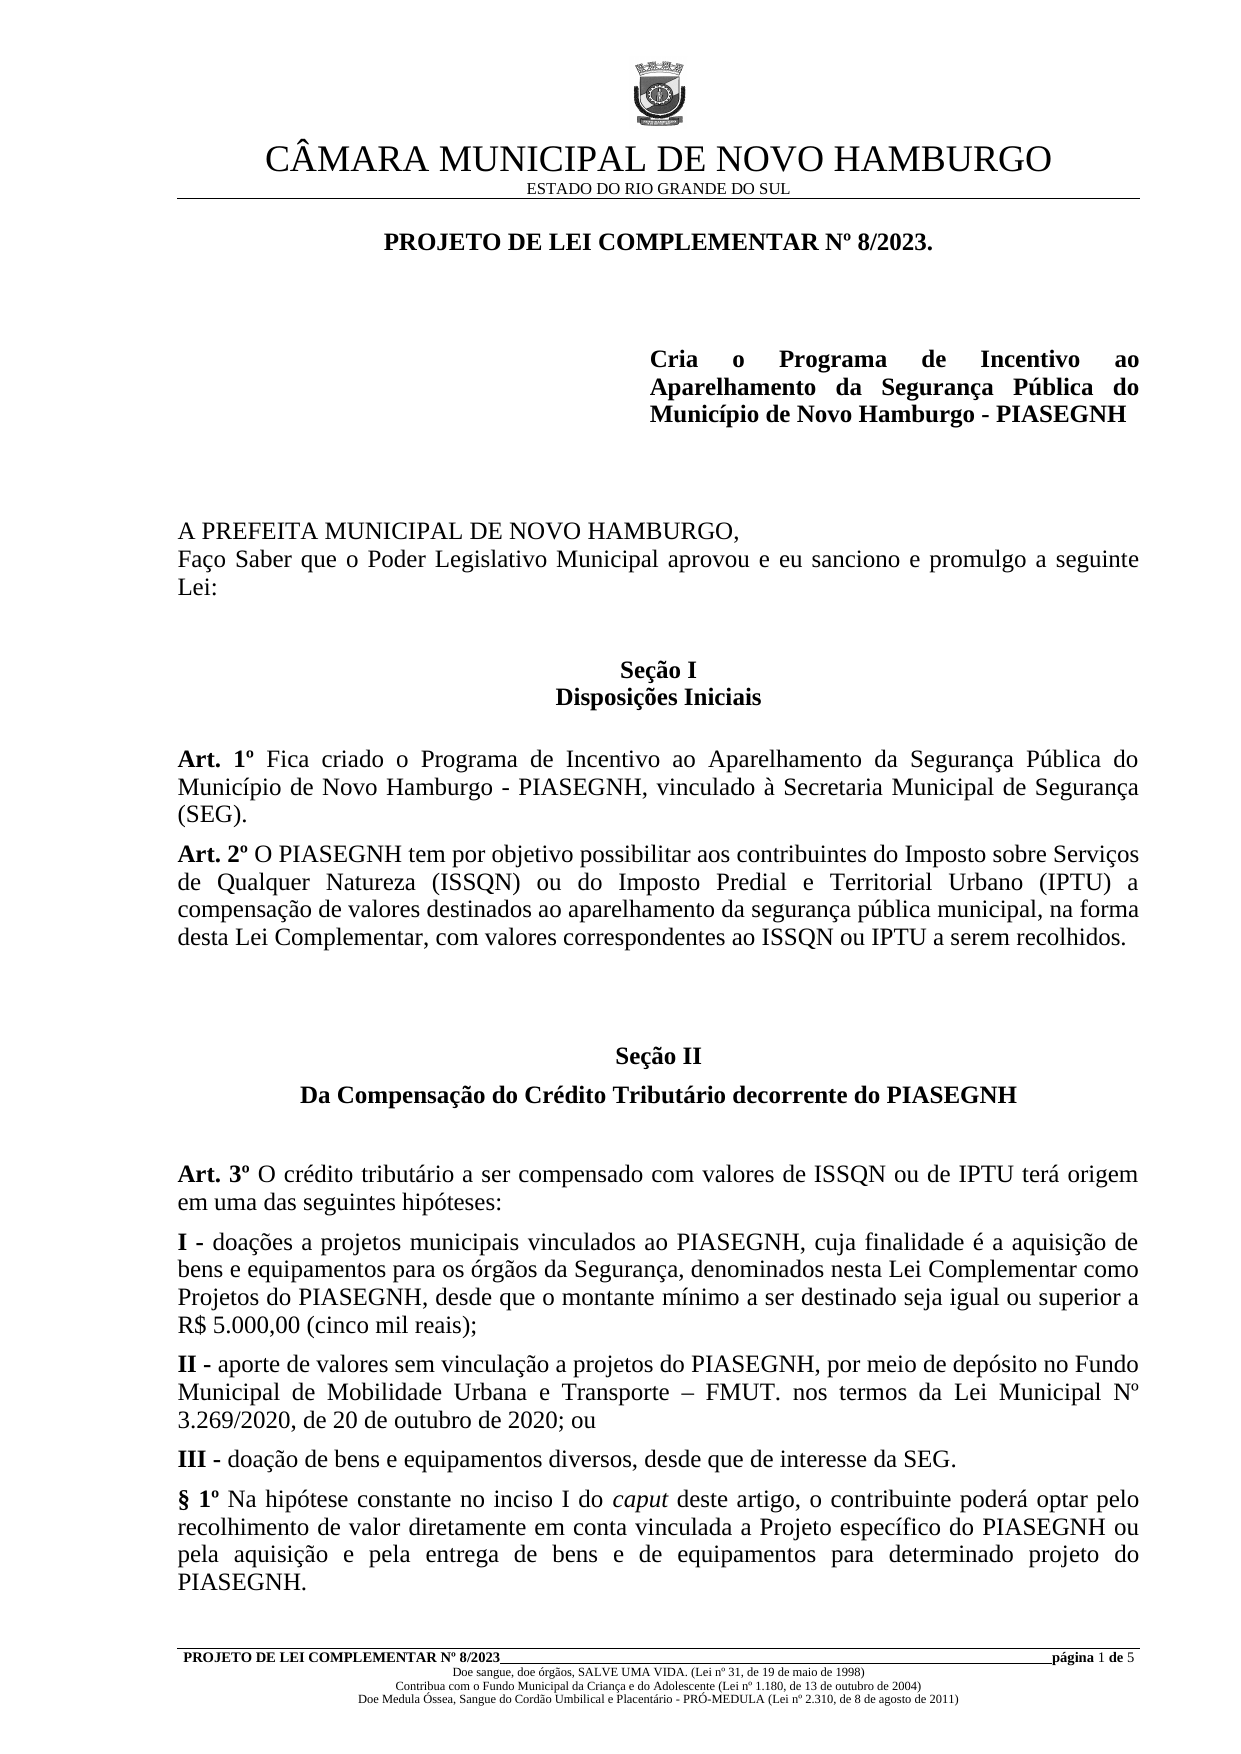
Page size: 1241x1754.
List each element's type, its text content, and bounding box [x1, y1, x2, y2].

text I - doações a projetos municipais vinculados ao PIASEGNH, cuja finalidade é a aquisição de bens e equipamentos para os órgãos da Segurança, denominados nesta Lei Complementar como Projetos do PIASEGNH, desde que o montante mínimo a ser destinado seja igual ou superior a R$ 5.000,00 (cinco mil reais); [177, 1228, 1140, 1339]
text III - doação de bens e equipamentos diversos, desde que de interesse da SEG. [177, 1446, 1140, 1473]
text PROJETO DE LEI COMPLEMENTAR Nº 8/2023. [177, 228, 1140, 256]
text A PREFEITA MUNICIPAL DE NOVO HAMBURGO, [177, 517, 1140, 545]
text Da Compensação do Crédito Tributário decorrente do PIASEGNH [177, 1081, 1140, 1109]
text Art. 3º O crédito tributário a ser compensado com valores de ISSQN ou de IPTU terá origem em uma das seguintes hipóteses: [177, 1161, 1140, 1216]
text § 1º Na hipótese constante no inciso I do caput deste artigo, o contribuinte poderá optar pelo recolhimento de valor diretamente em conta vinculada a Projeto específico do PIASEGNH ou pela aquisição e pela entrega de bens e de equipamentos para determinado projeto do PIASEGNH. [177, 1485, 1140, 1596]
text Art. 2º O PIASEGNH tem por objetivo possibilitar aos contribuintes do Imposto sobre Serviços de Qualquer Natureza (ISSQN) ou do Imposto Predial e Territorial Urbano (IPTU) a compensação de valores destinados ao aparelhamento da segurança pública municipal, na forma desta Lei Complementar, com valores correspondentes ao ISSQN ou IPTU a serem recolhidos. [177, 840, 1140, 951]
text Disposições Iniciais [177, 683, 1140, 711]
text Cria o Programa de Incentivo ao Aparelhamento da Segurança Pública do Município de Novo Hamburgo - PIASEGNH [649, 345, 1140, 428]
text Faço Saber que o Poder Legislativo Municipal aprovou e eu sanciono e promulgo a seguinte Lei: [177, 545, 1140, 600]
text II - aporte de valores sem vinculação a projetos do PIASEGNH, por meio de depósito no Fundo Municipal de Mobilidade Urbana e Transporte – FMUT. nos termos da Lei Municipal Nº 3.269/2020, de 20 de outubro de 2020; ou [177, 1351, 1140, 1434]
text Seção I [177, 656, 1140, 683]
text Seção II [177, 1042, 1140, 1069]
text Art. 1º Fica criado o Programa de Incentivo ao Aparelhamento da Segurança Pública do Município de Novo Hamburgo - PIASEGNH, vinculado à Secretaria Municipal de Segurança (SEG). [177, 745, 1140, 828]
